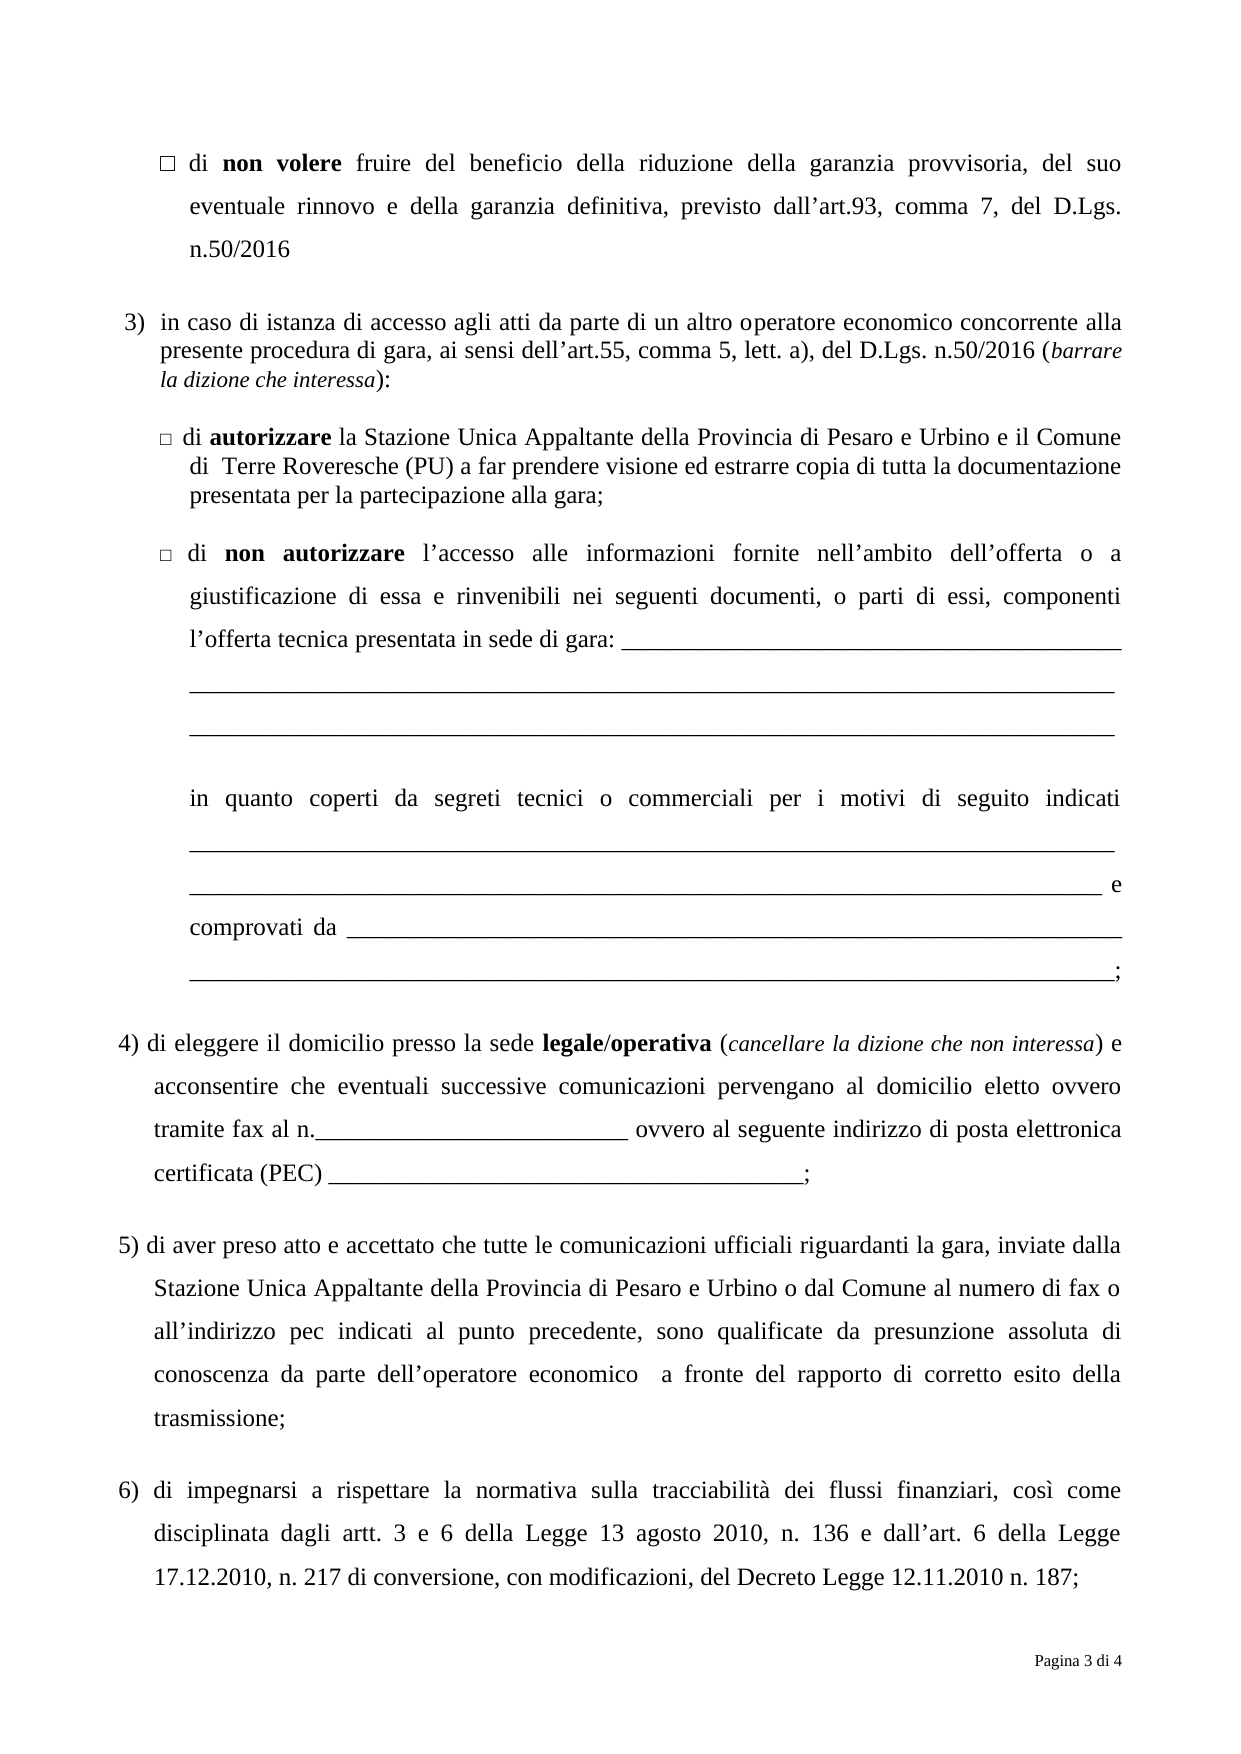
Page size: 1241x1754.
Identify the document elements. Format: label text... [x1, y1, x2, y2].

text □ di non autorizzare l’accesso alle informazioni fornite nell’ambito dell’offerta o a giustificazione di essa e rinvenibili nei seguenti documenti, o parti di essi, componenti l’offerta tecnica presentata in sede di gara: ________________________________________ ____________________________________________________________________________________________________________________________________________________ [160, 538, 1122, 739]
text 3) in caso di istanza di accesso agli atti da parte di un altro operatore economico concorrente alla presente procedura di gara, ai sensi dell’art.55, comma 5, lett. a), del D.Lgs. n.50/2016 (barrare la dizione che interessa): [124, 307, 1122, 393]
text □ di non volere fruire del beneficio della riduzione della garanzia provvisoria, del suo eventuale rinnovo e della garanzia definitiva, previsto dall’art.93, comma 7, del D.Lgs. n.50/2016 [160, 148, 1122, 263]
text 5) di aver preso atto e accettato che tutte le comunicazioni ufficiali riguardanti la gara, inviate dalla Stazione Unica Appaltante della Provincia di Pesaro e Urbino o dal Comune al numero di fax o all’indirizzo pec indicati al punto precedente, sono qualificate da presunzione assoluta di conoscenza da parte dell’operatore economico a fronte del rapporto di corretto esito della trasmissione; [118, 1230, 1122, 1431]
text □ di autorizzare la Stazione Unica Appaltante della Provincia di Pesaro e Urbino e il Comune di Terre Roveresche (PU) a far prendere visione ed estrarre copia di tutta la documentazione presentata per la partecipazione alla gara; [160, 422, 1122, 508]
text in quanto coperti da segreti tecnici o commerciali per i motivi di seguito indicati ___________________________________________________________________________________________________________________________________________________ e comprovati da ______________________________________________________________ __________________________________________________________________________; [189, 783, 1122, 984]
text 4) di eleggere il domicilio presso la sede legale/operativa (cancellare la dizione che non interessa) e acconsentire che eventuali successive comunicazioni pervengano al domicilio eletto ovvero tramite fax al n._________________________ ovvero al seguente indirizzo di posta elettronica certificata (PEC) ______________________________________; [118, 1028, 1122, 1186]
text 6) di impegnarsi a rispettare la normativa sulla tracciabilità dei flussi finanziari, così come disciplinata dagli artt. 3 e 6 della Legge 13 agosto 2010, n. 136 e dall’art. 6 della Legge 17.12.2010, n. 217 di conversione, con modificazioni, del Decreto Legge 12.11.2010 n. 187; [118, 1475, 1122, 1590]
